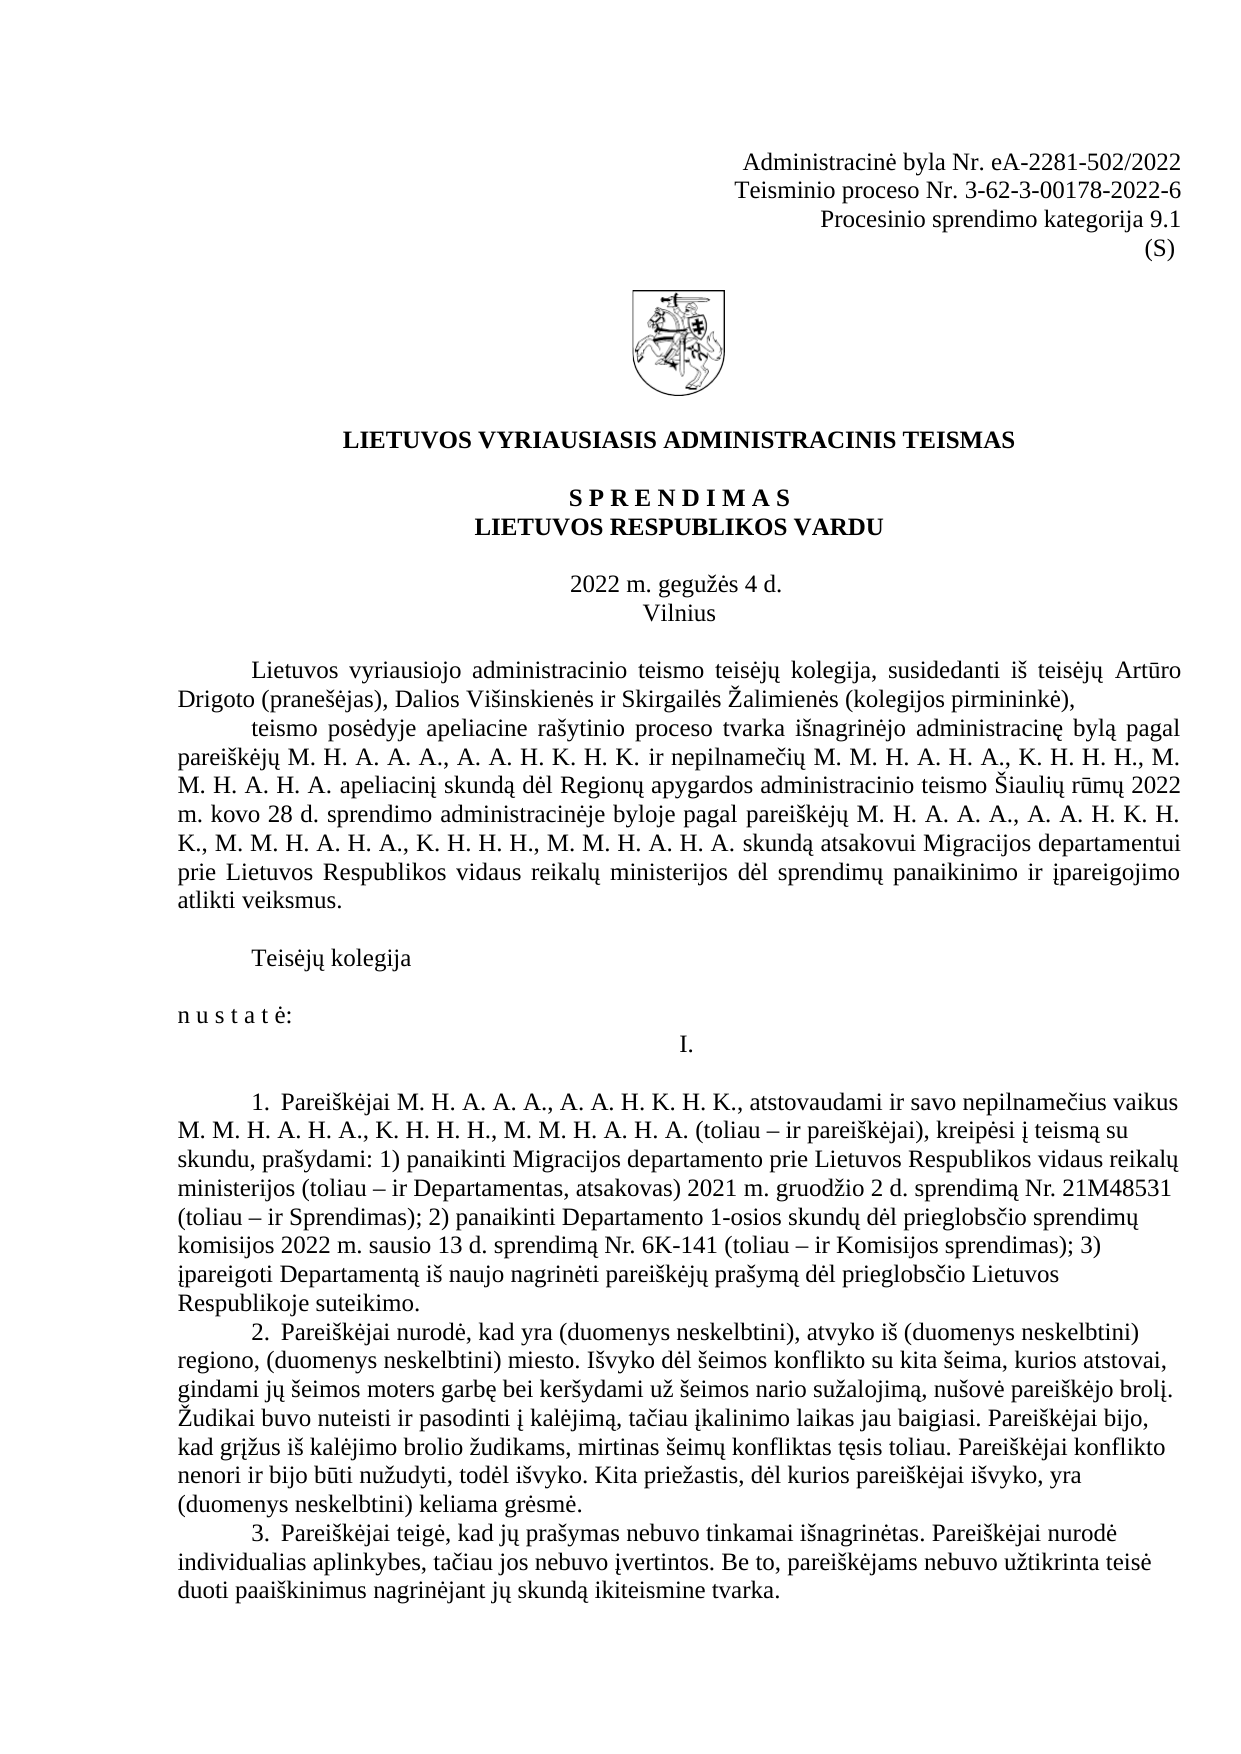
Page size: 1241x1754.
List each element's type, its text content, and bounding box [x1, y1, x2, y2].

text 2022 m. gegužės 4 d. [177, 569, 1181, 598]
subtitle SPRENDIMAS [177, 483, 1181, 512]
text Teisminio proceso Nr. 3-62-3-00178-2022-6 [177, 176, 1181, 204]
text Teisėjų kolegija [177, 943, 1181, 972]
text Lietuvos vyriausiojo administracinio teismo teisėjų kolegija, susidedanti iš teisėjų Artūro Drigoto (pranešėjas), Dalios Višinskienės ir Skirgailės Žalimienės (kolegijos pirmininkė), [177, 655, 1181, 713]
text 2. Pareiškėjai nurodė, kad yra (duomenys neskelbtini), atvyko iš (duomenys neskelbtini) regiono, (duomenys neskelbtini) miesto. Išvyko dėl šeimos konflikto su kita šeima, kurios atstovai, gindami jų šeimos moters garbę bei keršydami už šeimos nario sužalojimą, nušovė pareiškėjo brolį. Žudikai buvo nuteisti ir pasodinti į kalėjimą, tačiau įkalinimo laikas jau baigiasi. Pareiškėjai bijo, kad grįžus iš kalėjimo brolio žudikams, mirtinas šeimų konfliktas tęsis toliau. Pareiškėjai konflikto nenori ir bijo būti nužudyti, todėl išvyko. Kita priežastis, dėl kurios pareiškėjai išvyko, yra (duomenys neskelbtini) keliama grėsmė. [177, 1317, 1181, 1518]
text Vilnius [177, 598, 1181, 627]
text Administracinė byla Nr. eA-2281-502/2022 [177, 147, 1181, 176]
text I. [215, 1029, 1181, 1058]
text teismo posėdyje apeliacine rašytinio proceso tvarka išnagrinėjo administracinę bylą pagal pareiškėjų M. H. A. A. A., A. A. H. K. H. K. ir nepilnamečių M. M. H. A. H. A., K. H. H. H., M. M. H. A. H. A. apeliacinį skundą dėl Regionų apygardos administracinio teismo Šiaulių rūmų 2022 m. kovo 28 d. sprendimo administracinėje byloje pagal pareiškėjų M. H. A. A. A., A. A. H. K. H. K., M. M. H. A. H. A., K. H. H. H., M. M. H. A. H. A. skundą atsakovui Migracijos departamentui prie Lietuvos Respublikos vidaus reikalų ministerijos dėl sprendimų panaikinimo ir įpareigojimo atlikti veiksmus. [177, 713, 1181, 914]
text (S) [177, 233, 1181, 262]
text nustatė: [177, 1000, 1181, 1029]
subtitle LIETUVOS VYRIAUSIASIS ADMINISTRACINIS TEISMAS [177, 425, 1181, 454]
text Procesinio sprendimo kategorija 9.1 [177, 204, 1181, 233]
subtitle LIETUVOS RESPUBLIKOS VARDU [177, 512, 1181, 540]
text 3. Pareiškėjai teigė, kad jų prašymas nebuvo tinkamai išnagrinėtas. Pareiškėjai nurodė individualias aplinkybes, tačiau jos nebuvo įvertintos. Be to, pareiškėjams nebuvo užtikrinta teisė duoti paaiškinimus nagrinėjant jų skundą ikiteismine tvarka. [177, 1518, 1181, 1604]
text 1. Pareiškėjai M. H. A. A. A., A. A. H. K. H. K., atstovaudami ir savo nepilnamečius vaikus M. M. H. A. H. A., K. H. H. H., M. M. H. A. H. A. (toliau – ir pareiškėjai), kreipėsi į teismą su skundu, prašydami: 1) panaikinti Migracijos departamento prie Lietuvos Respublikos vidaus reikalų ministerijos (toliau – ir Departamentas, atsakovas) 2021 m. gruodžio 2 d. sprendimą Nr. 21M48531 (toliau – ir Sprendimas); 2) panaikinti Departamento 1-osios skundų dėl prieglobsčio sprendimų komisijos 2022 m. sausio 13 d. sprendimą Nr. 6K-141 (toliau – ir Komisijos sprendimas); 3) įpareigoti Departamentą iš naujo nagrinėti pareiškėjų prašymą dėl prieglobsčio Lietuvos Respublikoje suteikimo. [177, 1087, 1181, 1317]
